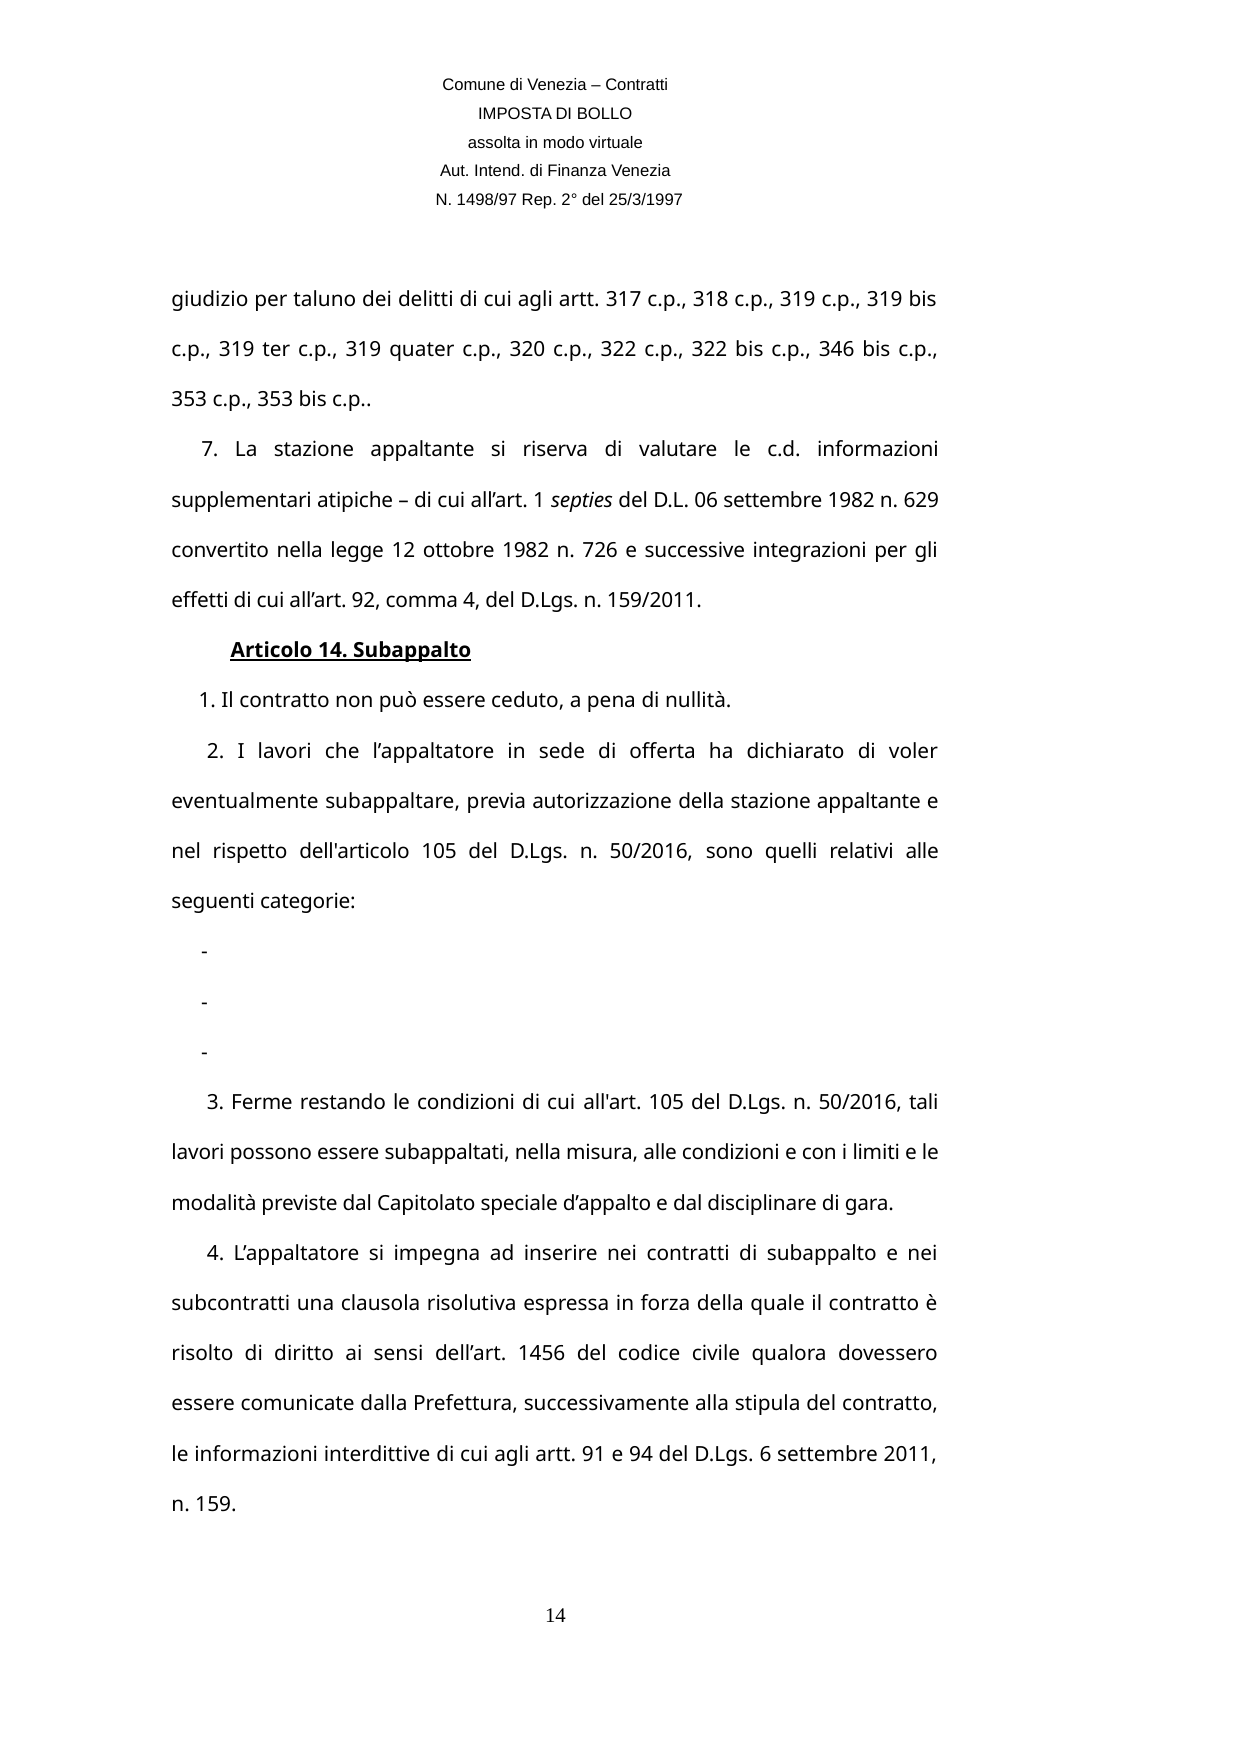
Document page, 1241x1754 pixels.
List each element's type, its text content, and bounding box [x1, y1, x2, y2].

text 3. Ferme restando le condizioni di cui all'art. 105 del D.Lgs. n. 50/2016, tali lavori possono essere subappaltati, nella misura, alle condizioni e con i limiti e le modalità previste dal Capitolato speciale d’appalto e dal disciplinare di gara. [171, 1066, 939, 1216]
text giudizio per taluno dei delitti di cui agli artt. 317 c.p., 318 c.p., 319 c.p., 319 bis c.p., 319 ter c.p., 319 quater c.p., 320 c.p., 322 c.p., 322 bis c.p., 346 bis c.p., 353 c.p., 353 bis c.p.. [171, 262, 939, 413]
text 1. Il contratto non può essere ceduto, a pena di nullità. [171, 664, 939, 714]
text Articolo 14. Subappalto [171, 614, 939, 664]
text 4. L’appaltatore si impegna ad inserire nei contratti di subappalto e nei subcontratti una clausola risolutiva espressa in forza della quale il contratto è risolto di diritto ai sensi dell’art. 1456 del codice civile qualora dovessero essere comunicate dalla Prefettura, successivamente alla stipula del contratto, le informazioni interdittive di cui agli artt. 91 e 94 del D.Lgs. 6 settembre 2011, n. 159. [171, 1216, 939, 1517]
text 2. I lavori che l’appaltatore in sede di offerta ha dichiarato di voler eventualmente subappaltare, previa autorizzazione della stazione appaltante e nel rispetto dell'articolo 105 del D.Lgs. n. 50/2016, sono quelli relativi alle seguenti categorie: [171, 714, 939, 915]
text - [201, 965, 939, 1015]
text - [201, 1015, 939, 1066]
text 7. La stazione appaltante si riserva di valutare le c.d. informazioni supplementari atipiche – di cui all’art. 1 septies del D.L. 06 settembre 1982 n. 629 convertito nella legge 12 ottobre 1982 n. 726 e successive integrazioni per gli effetti di cui all’art. 92, comma 4, del D.Lgs. n. 159/2011. [171, 413, 939, 614]
text - [201, 915, 939, 965]
